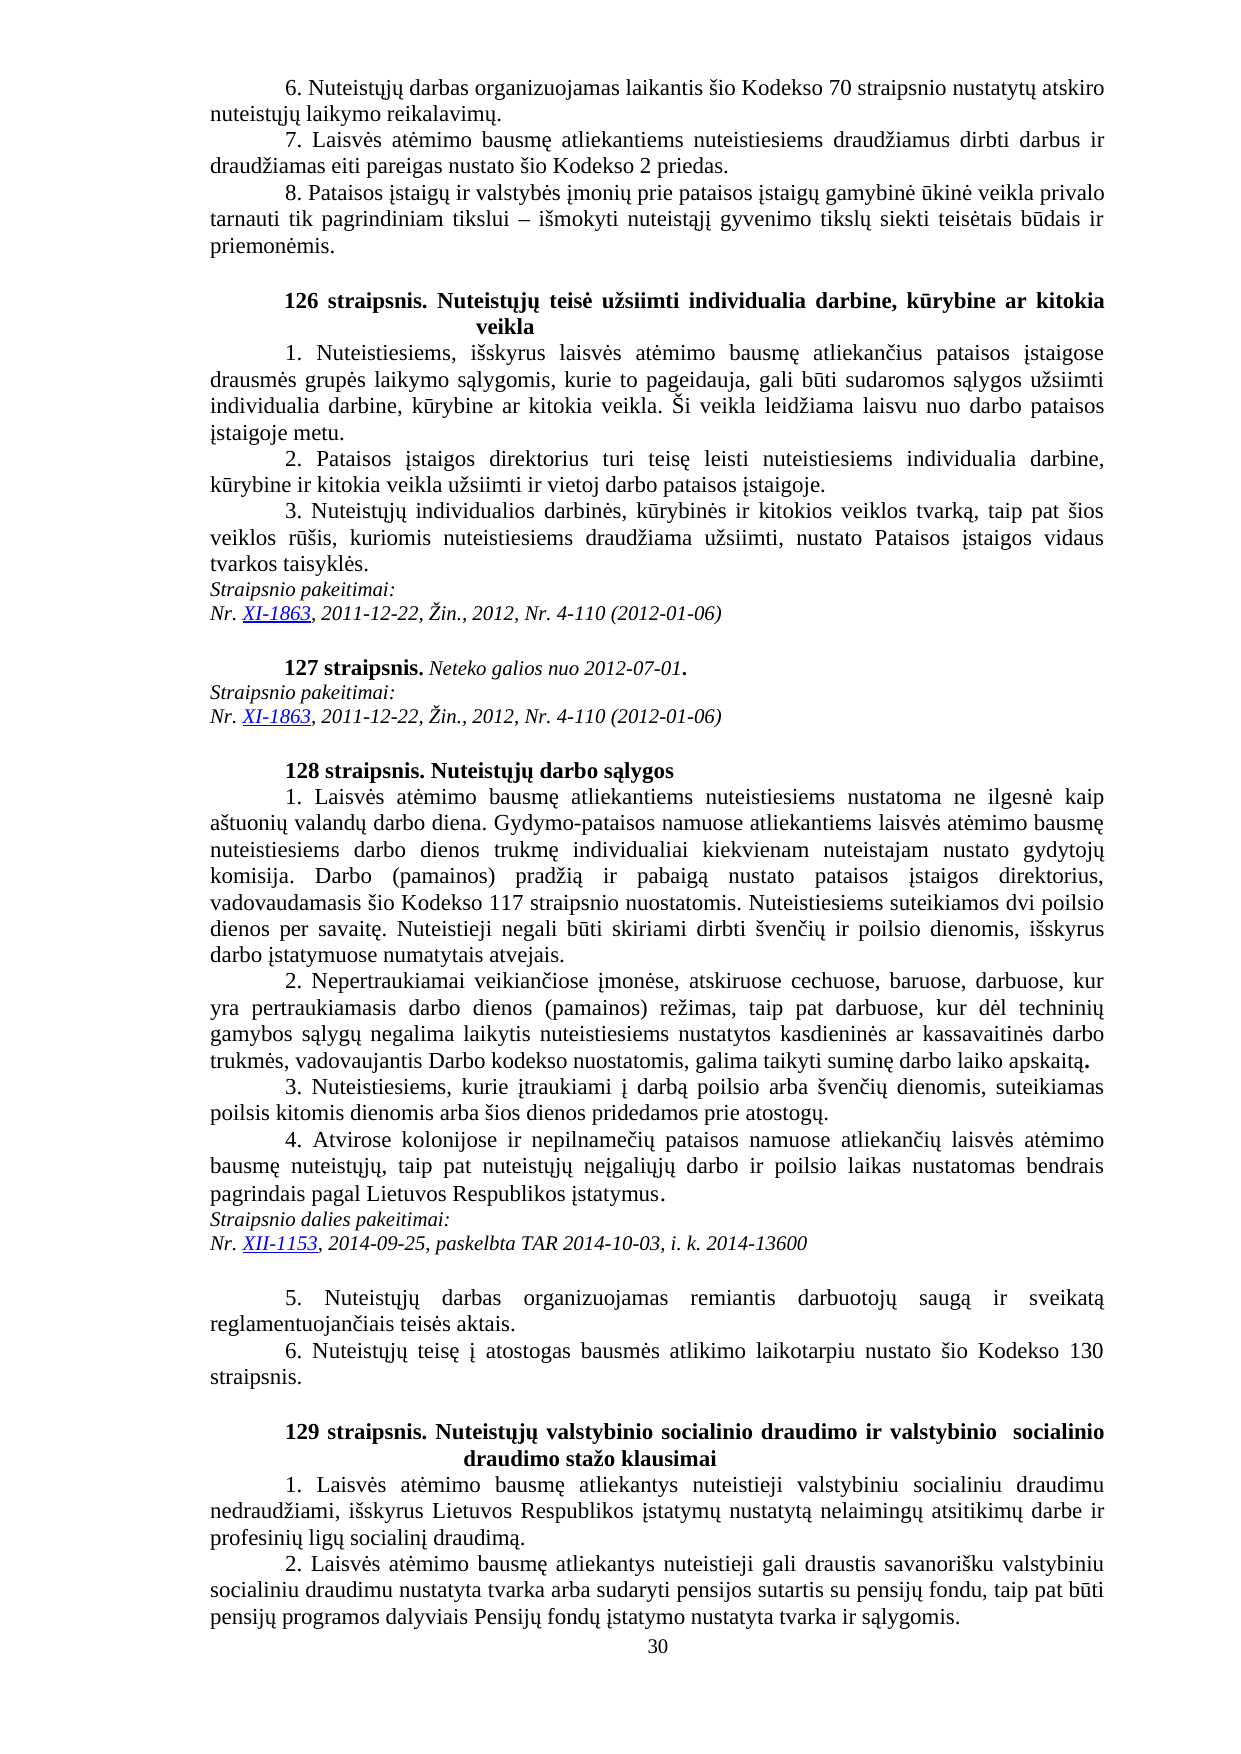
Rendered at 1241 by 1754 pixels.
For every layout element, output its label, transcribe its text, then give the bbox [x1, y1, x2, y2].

text 2. Laisvės atėmimo bausmę atliekantys nuteistieji gali draustis savanorišku valstybiniu socialiniu draudimu nustatyta tvarka arba sudaryti pensijos sutartis su pensijų fondu, taip pat būti pensijų programos dalyviais Pensijų fondų įstatymo nustatyta tvarka ir sąlygomis. [210, 1550, 1106, 1629]
text 3. Nuteistiesiems, kurie įtraukiami į darbą poilsio arba švenčių dienomis, suteikiamas poilsis kitomis dienomis arba šios dienos pridedamos prie atostogų. [210, 1073, 1106, 1126]
text 1. Laisvės atėmimo bausmę atliekantys nuteistieji valstybiniu socialiniu draudimu nedraudžiami, išskyrus Lietuvos Respublikos įstatymų nustatytą nelaimingų atsitikimų darbe ir profesinių ligų socialinį draudimą. [210, 1471, 1106, 1550]
text 127 straipsnis. Neteko galios nuo 2012-07-01. [210, 653, 1106, 680]
text 128 straipsnis. Nuteistųjų darbo sąlygos [210, 757, 1106, 783]
text 129 straipsnis. Nuteistųjų valstybinio socialinio draudimo ir valstybinio socialinio draudimo stažo klausimai [285, 1418, 1106, 1471]
text 1. Laisvės atėmimo bausmę atliekantiems nuteistiesiems nustatoma ne ilgesnė kaip aštuonių valandų darbo diena. Gydymo-pataisos namuose atliekantiems laisvės atėmimo bausmę nuteistiesiems darbo dienos trukmę individualiai kiekvienam nuteistajam nustato gydytojų komisija. Darbo (pamainos) pradžią ir pabaigą nustato pataisos įstaigos direktorius, vadovaudamasis šio Kodekso 117 straipsnio nuostatomis. Nuteistiesiems suteikiamos dvi poilsio dienos per savaitę. Nuteistieji negali būti skiriami dirbti švenčių ir poilsio dienomis, išskyrus darbo įstatymuose numatytais atvejais. [210, 783, 1106, 968]
text 126 straipsnis. Nuteistųjų teisė užsiimti individualia darbine, kūrybine ar kitokia veikla [284, 287, 1106, 339]
text Straipsnio dalies pakeitimai: [210, 1207, 1106, 1231]
text 6. Nuteistųjų darbas organizuojamas laikantis šio Kodekso 70 straipsnio nustatytų atskiro nuteistųjų laikymo reikalavimų. [210, 73, 1106, 126]
text Nr. XI-1863, 2011-12-22, Žin., 2012, Nr. 4-110 (2012-01-06) [210, 601, 1106, 625]
text 2. Pataisos įstaigos direktorius turi teisę leisti nuteistiesiems individualia darbine, kūrybine ir kitokia veikla užsiimti ir vietoj darbo pataisos įstaigoje. [210, 445, 1106, 498]
text 7. Laisvės atėmimo bausmę atliekantiems nuteistiesiems draudžiamus dirbti darbus ir draudžiamas eiti pareigas nustato šio Kodekso 2 priedas. [210, 126, 1106, 179]
text 6. Nuteistųjų teisę į atostogas bausmės atlikimo laikotarpiu nustato šio Kodekso 130 straipsnis. [210, 1337, 1106, 1389]
text 4. Atvirose kolonijose ir nepilnamečių pataisos namuose atliekančių laisvės atėmimo bausmę nuteistųjų, taip pat nuteistųjų neįgaliųjų darbo ir poilsio laikas nustatomas bendrais pagrindais pagal Lietuvos Respublikos įstatymus. [210, 1126, 1106, 1207]
text 1. Nuteistiesiems, išskyrus laisvės atėmimo bausmę atliekančius pataisos įstaigose drausmės grupės laikymo sąlygomis, kurie to pageidauja, gali būti sudaromos sąlygos užsiimti individualia darbine, kūrybine ar kitokia veikla. Ši veikla leidžiama laisvu nuo darbo pataisos įstaigoje metu. [210, 339, 1106, 445]
text 5. Nuteistųjų darbas organizuojamas remiantis darbuotojų saugą ir sveikatą reglamentuojančiais teisės aktais. [210, 1284, 1106, 1337]
text Nr. XII-1153, 2014-09-25, paskelbta TAR 2014-10-03, i. k. 2014-13600 [210, 1231, 1106, 1255]
text 3. Nuteistųjų individualios darbinės, kūrybinės ir kitokios veiklos tvarką, taip pat šios veiklos rūšis, kuriomis nuteistiesiems draudžiama užsiimti, nustato Pataisos įstaigos vidaus tvarkos taisyklės. [210, 498, 1106, 577]
text Nr. XI-1863, 2011-12-22, Žin., 2012, Nr. 4-110 (2012-01-06) [210, 704, 1106, 728]
text 2. Nepertraukiamai veikiančiose įmonėse, atskiruose cechuose, baruose, darbuose, kur yra pertraukiamasis darbo dienos (pamainos) režimas, taip pat darbuose, kur dėl techninių gamybos sąlygų negalima laikytis nuteistiesiems nustatytos kasdieninės ar kassavaitinės darbo trukmės, vadovaujantis Darbo kodekso nuostatomis, galima taikyti suminę darbo laiko apskaitą. [210, 968, 1106, 1073]
text 8. Pataisos įstaigų ir valstybės įmonių prie pataisos įstaigų gamybinė ūkinė veikla privalo tarnauti tik pagrindiniam tikslui – išmokyti nuteistąjį gyvenimo tikslų siekti teisėtais būdais ir priemonėmis. [210, 179, 1106, 258]
text Straipsnio pakeitimai: [210, 680, 1106, 704]
text Straipsnio pakeitimai: [210, 577, 1106, 601]
